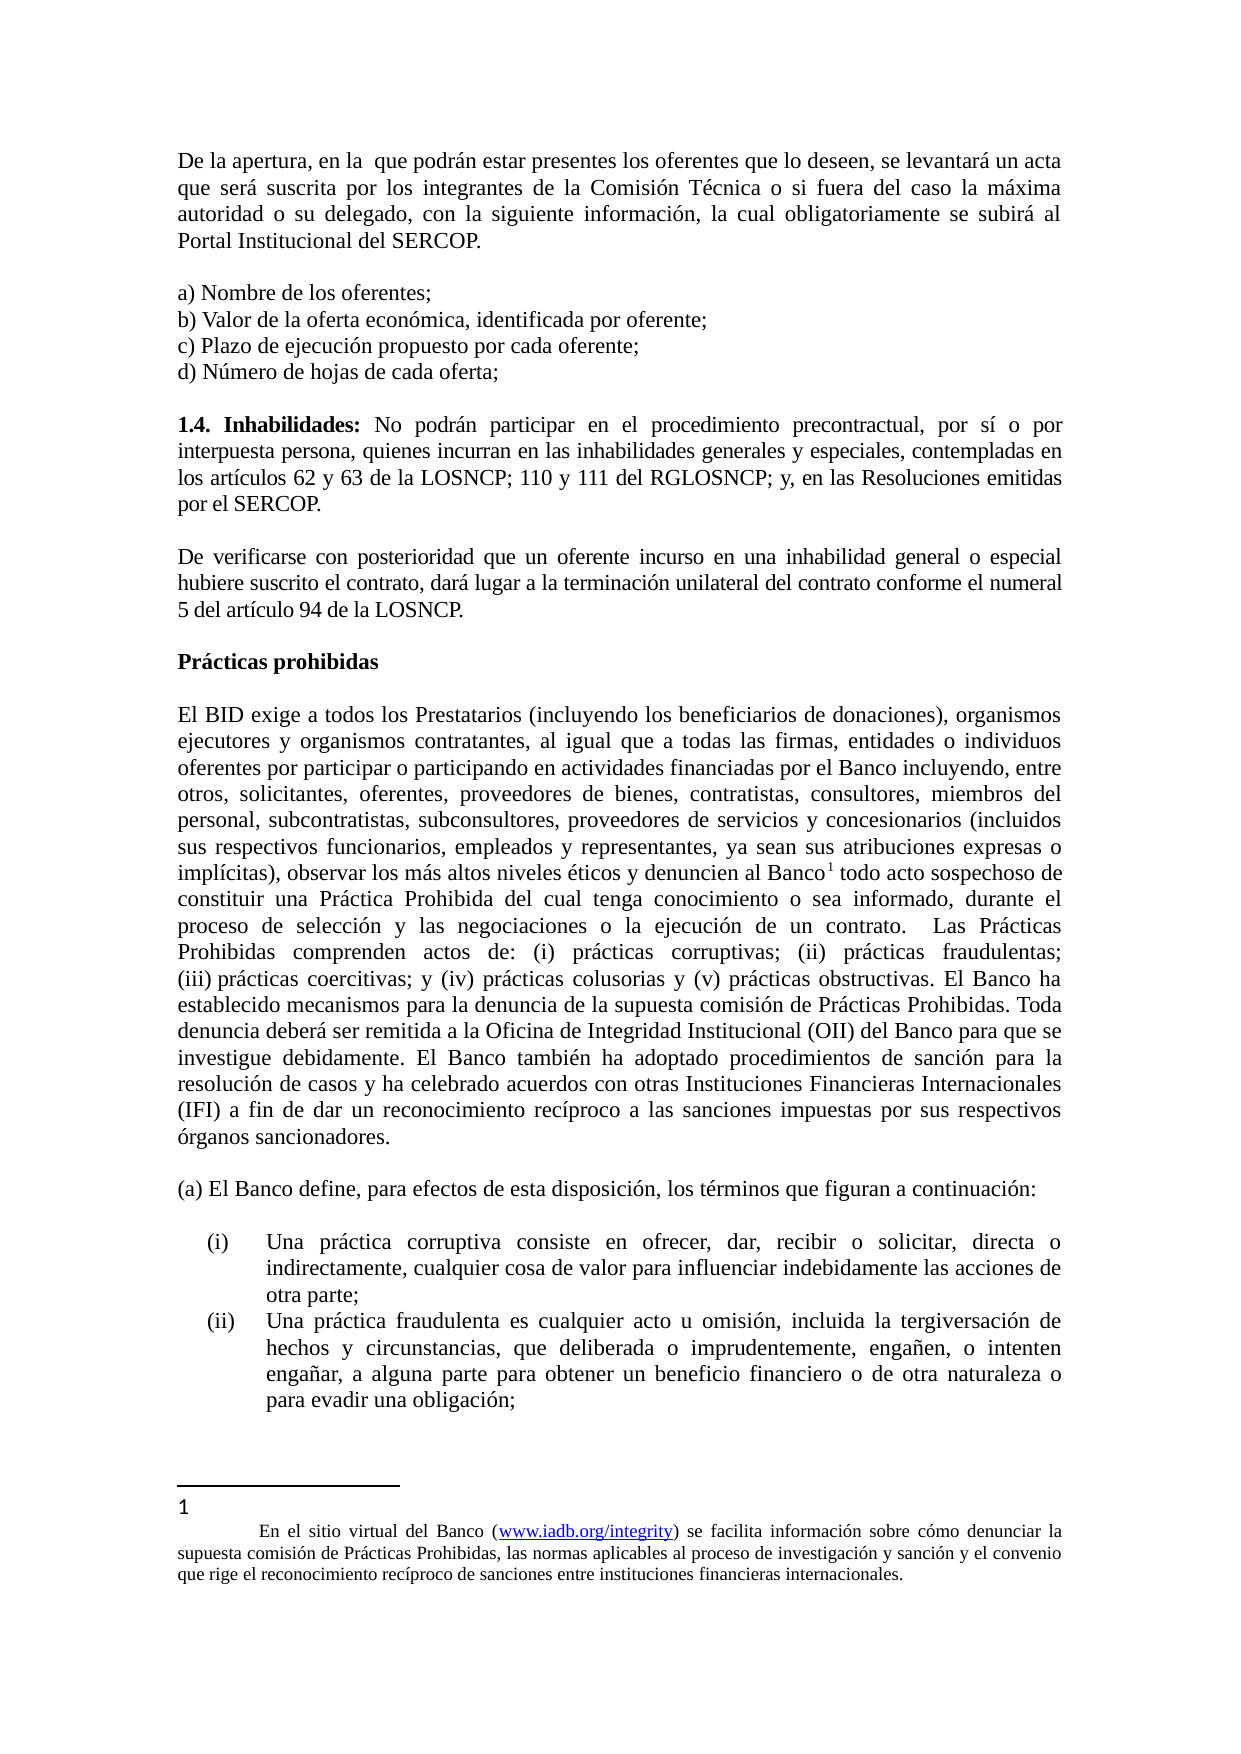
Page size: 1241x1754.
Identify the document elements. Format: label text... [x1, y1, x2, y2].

text (a) El Banco define, para efectos de esta disposición, los términos que figuran a continuación: [177, 1175, 1063, 1202]
text d) Número de hojas de cada oferta; [177, 358, 1063, 385]
text De verificarse con posterioridad que un oferente incurso en una inhabilidad general o especial hubiere suscrito el contrato, dará lugar a la terminación unilateral del contrato conforme el numeral 5 del artículo 94 de la LOSNCP. [177, 543, 1063, 622]
text El BID exige a todos los Prestatarios (incluyendo los beneficiarios de donaciones), organismos ejecutores y organismos contratantes, al igual que a todas las firmas, entidades o individuos oferentes por participar o participando en actividades financiadas por el Banco incluyendo, entre otros, solicitantes, oferentes, proveedores de bienes, contratistas, consultores, miembros del personal, subcontratistas, subconsultores, proveedores de servicios y concesionarios (incluidos sus respectivos funcionarios, empleados y representantes, ya sean sus atribuciones expresas o implícitas), observar los más altos niveles éticos y denuncien al Banco todo acto sospechoso de constituir una Práctica Prohibida del cual tenga conocimiento o sea informado, durante el proceso de selección y las negociaciones o la ejecución de un contrato. Las Prácticas Prohibidas comprenden actos de: (i) prácticas corruptivas; (ii) prácticas fraudulentas; (iii) prácticas coercitivas; y (iv) prácticas colusorias y (v) prácticas obstructivas. El Banco ha establecido mecanismos para la denuncia de la supuesta comisión de Prácticas Prohibidas. Toda denuncia deberá ser remitida a la Oficina de Integridad Institucional (OII) del Banco para que se investigue debidamente. El Banco también ha adoptado procedimientos de sanción para la resolución de casos y ha celebrado acuerdos con otras Instituciones Financieras Internacionales (IFI) a fin de dar un reconocimiento recíproco a las sanciones impuestas por sus respectivos órganos sancionadores. [177, 701, 1063, 1149]
text (ii) Una práctica fraudulenta es cualquier acto u omisión, incluida la tergiversación de hechos y circunstancias, que deliberada o imprudentemente, engañen, o intenten engañar, a alguna parte para obtener un beneficio financiero o de otra naturaleza o para evadir una obligación; [207, 1307, 1063, 1413]
text (i) Una práctica corruptiva consiste en ofrecer, dar, recibir o solicitar, directa o indirectamente, cualquier cosa de valor para influenciar indebidamente las acciones de otra parte; [207, 1228, 1063, 1307]
text En el sitio virtual del Banco (www.iadb.org/integrity) se facilita información sobre cómo denunciar la supuesta comisión de Prácticas Prohibidas, las normas aplicables al proceso de investigación y sanción y el convenio que rige el reconocimiento recíproco de sanciones entre instituciones financieras internacionales. [177, 1520, 1063, 1585]
text 1.4. Inhabilidades: No podrán participar en el procedimiento precontractual, por sí o por interpuesta persona, quienes incurran en las inhabilidades generales y especiales, contempladas en los artículos 62 y 63 de la LOSNCP; 110 y 111 del RGLOSNCP; y, en las Resoluciones emitidas por el SERCOP. [177, 411, 1063, 517]
text a) Nombre de los oferentes; [177, 279, 1063, 306]
text De la apertura, en la que podrán estar presentes los oferentes que lo deseen, se levantará un acta que será suscrita por los integrantes de la Comisión Técnica o si fuera del caso la máxima autoridad o su delegado, con la siguiente información, la cual obligatoriamente se subirá al Portal Institucional del SERCOP. [177, 148, 1063, 253]
text c) Plazo de ejecución propuesto por cada oferente; [177, 332, 1063, 358]
text b) Valor de la oferta económica, identificada por oferente; [177, 306, 1063, 332]
text Prácticas prohibidas [177, 648, 1063, 675]
